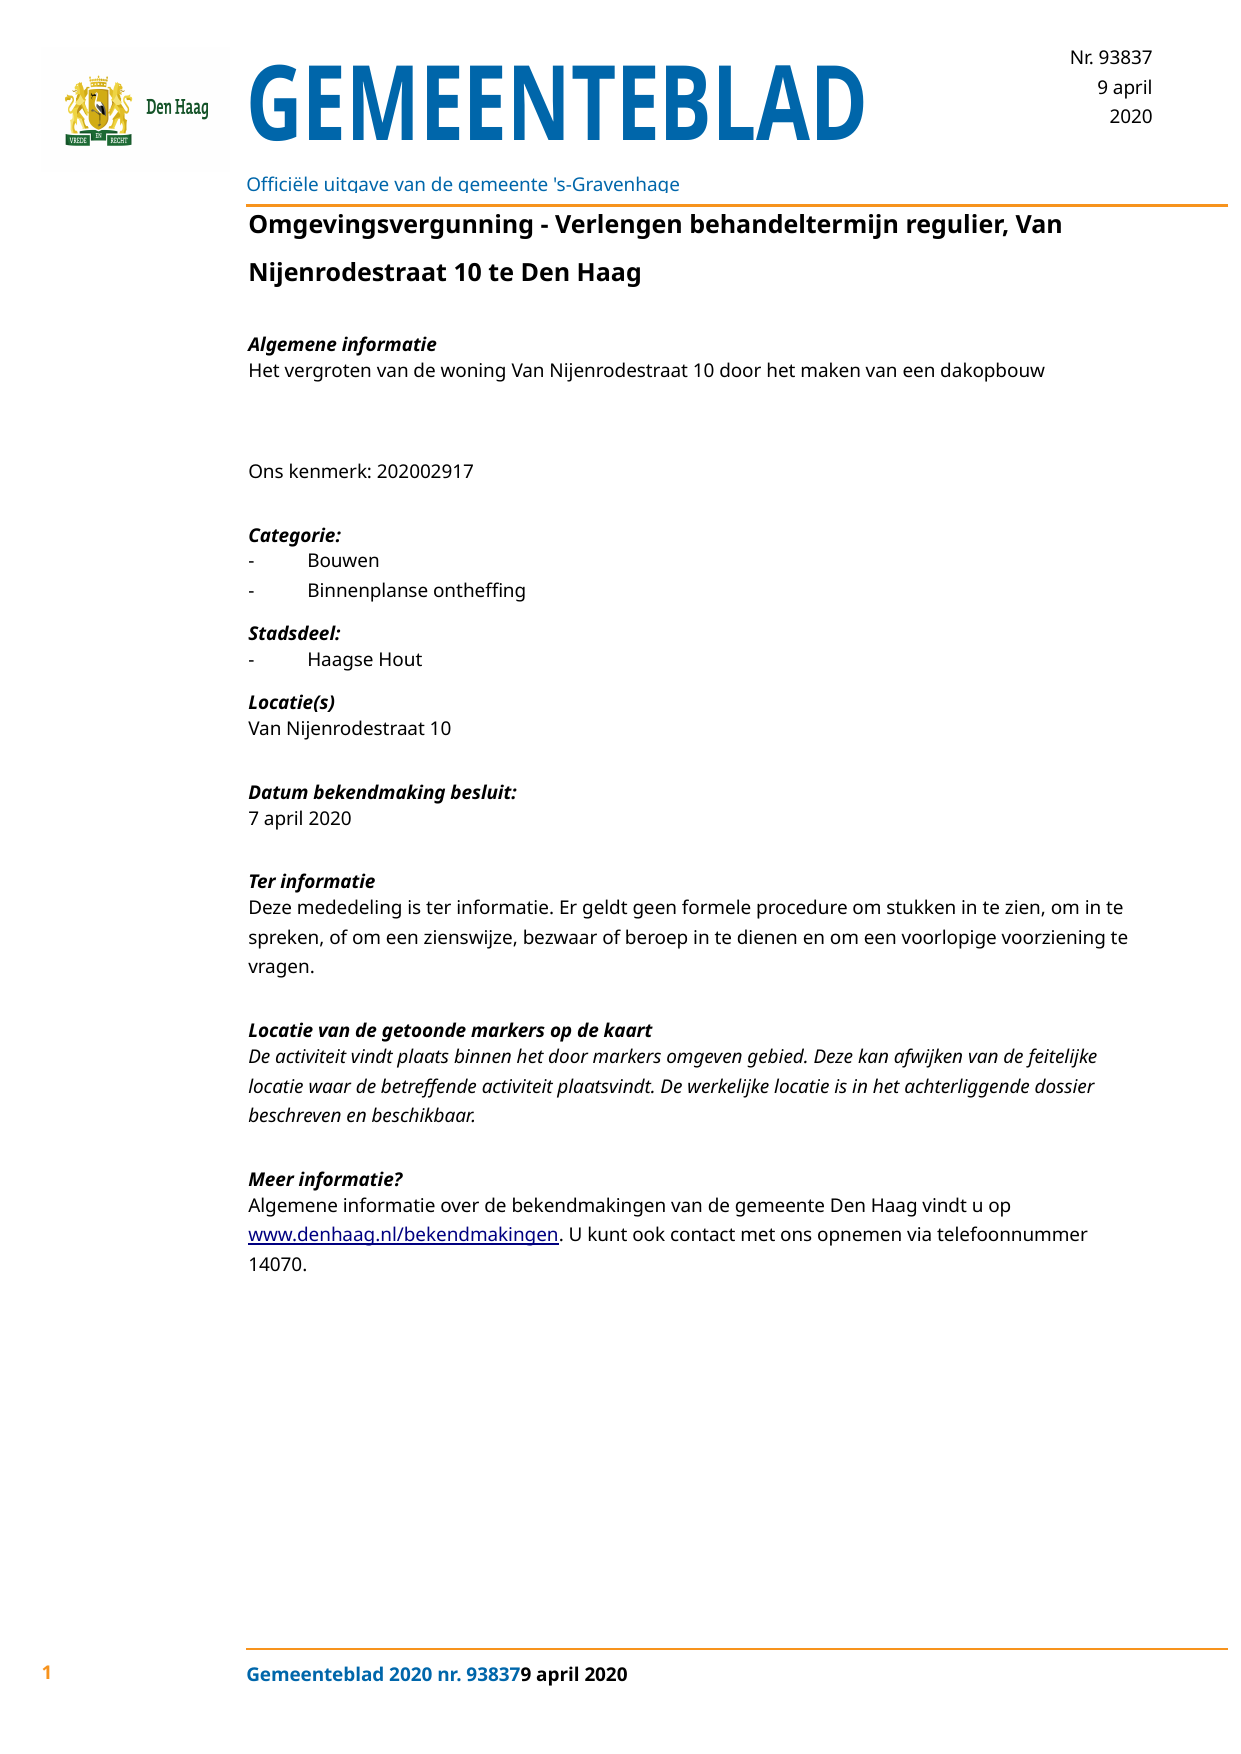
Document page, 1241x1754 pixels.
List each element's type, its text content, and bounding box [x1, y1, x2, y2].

text Datum bekendmaking besluit: [248, 779, 1152, 805]
text Stadsdeel: [248, 620, 1152, 646]
text Categorie: [248, 522, 1152, 548]
text Het vergroten van de woning Van Nijenrodestraat 10 door het maken van een dakopbouw [248, 357, 1152, 383]
text Algemene informatie over de bekendmakingen van de gemeente Den Haag vindt u op www.denhaag.nl/bekendmakingen. U kunt ook contact met ons opnemen via telefoonnummer 14070. [248, 1192, 1152, 1277]
picture [41, 47, 231, 172]
text Ons kenmerk: 202002917 [248, 458, 1152, 484]
list Bouwen [248, 548, 1152, 573]
text Locatie van de getoonde markers op de kaart [248, 1017, 1152, 1043]
text Ter informatie [248, 869, 1152, 894]
text Algemene informatie [248, 331, 1152, 357]
text Van Nijenrodestraat 10 [248, 715, 1152, 741]
text Omgevingsvergunning - Verlengen behandeltermijn regulier, Van Nijenrodestraat 10 te Den Haag [248, 207, 1152, 288]
text Locatie(s) [248, 689, 1152, 715]
list Haagse Hout [248, 646, 1152, 672]
text Deze mededeling is ter informatie. Er geldt geen formele procedure om stukken in te zien, om in te spreken, of om een zienswijze, bezwaar of beroep in te dienen en om een voorlopige voorziening te vragen. [248, 894, 1152, 979]
text De activiteit vindt plaats binnen het door markers omgeven gebied. Deze kan afwijken van de feitelijke locatie waar de betreffende activiteit plaatsvindt. De werkelijke locatie is in het achterliggende dossier beschreven en beschikbaar. [248, 1043, 1152, 1128]
list Binnenplanse ontheffing [248, 577, 1152, 603]
text 7 april 2020 [248, 805, 1152, 830]
text Meer informatie? [248, 1166, 1152, 1192]
